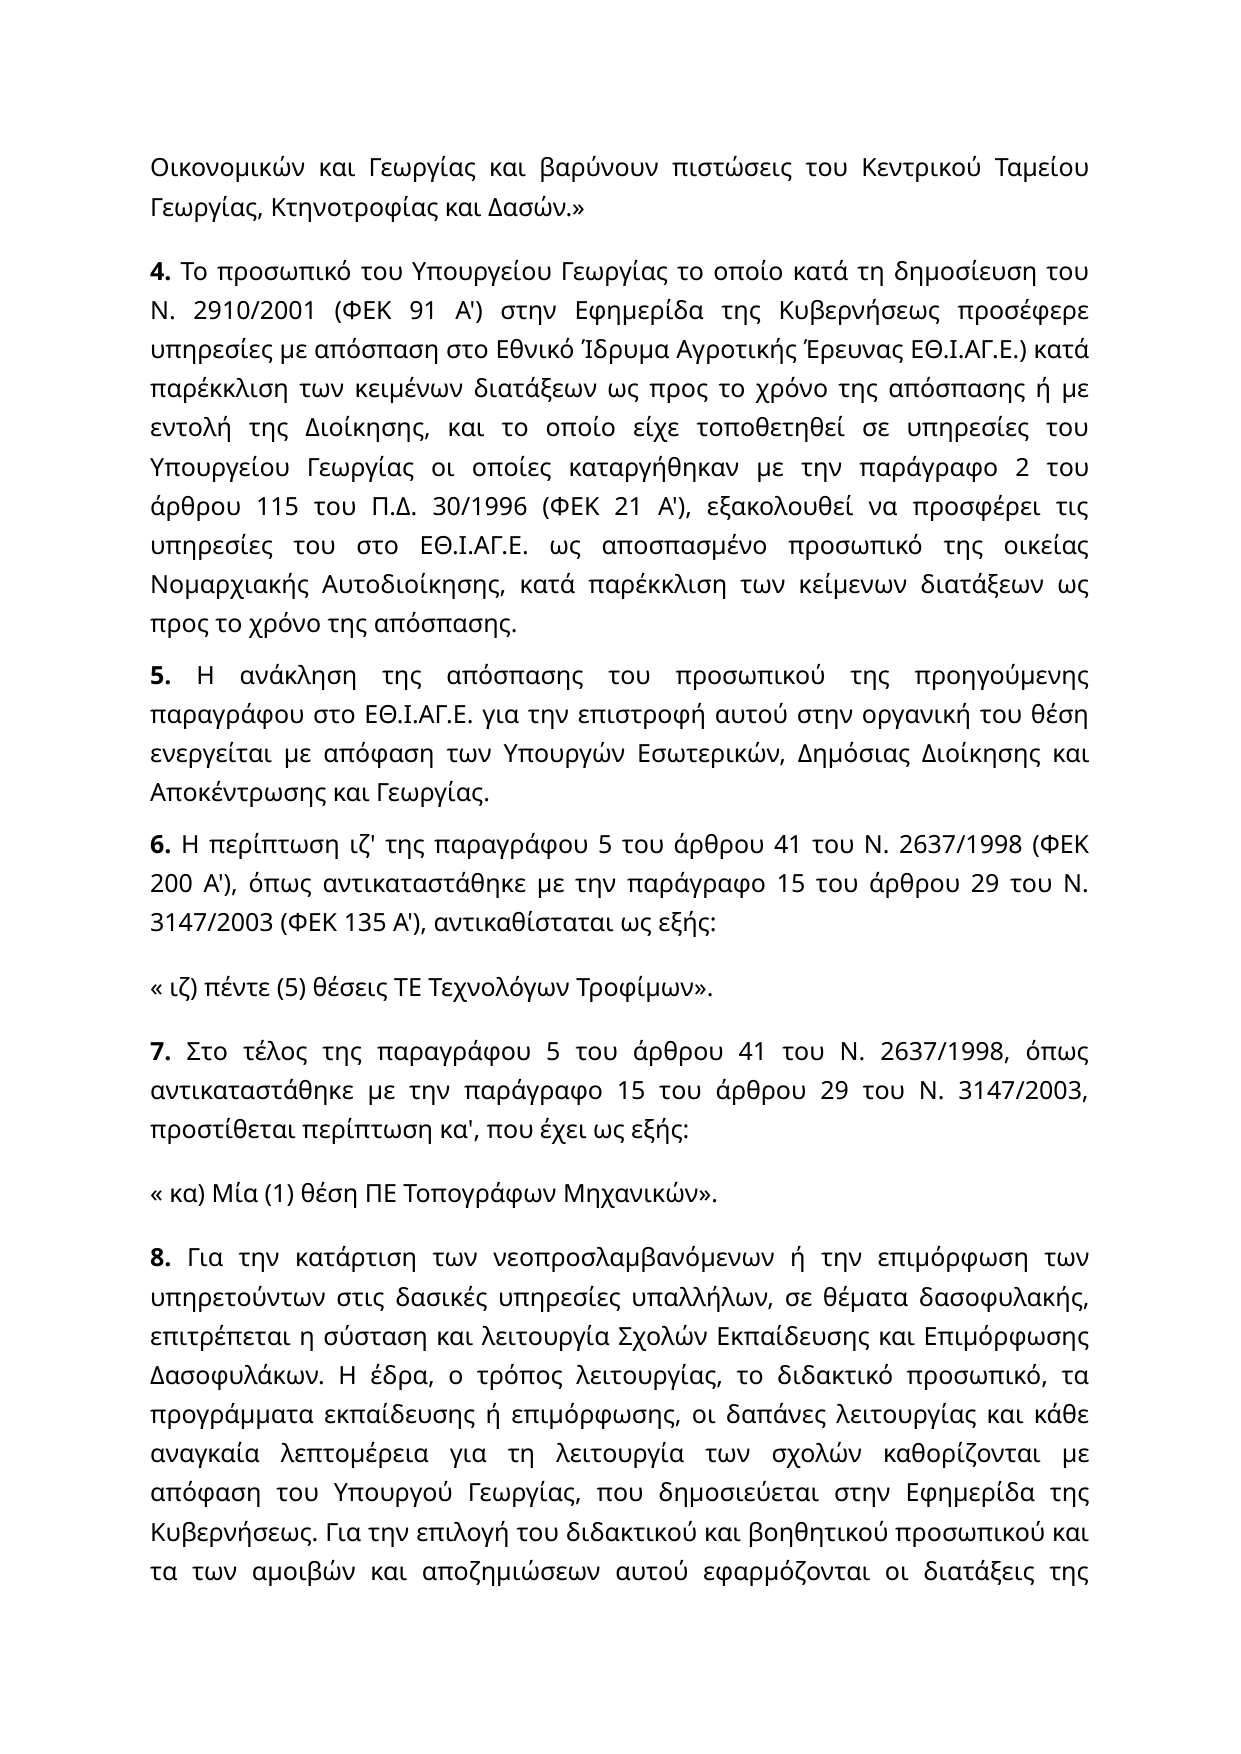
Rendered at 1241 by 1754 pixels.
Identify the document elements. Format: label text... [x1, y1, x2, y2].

text « ιζ) πέντε (5) θέσεις ΤΕ Τεχνολόγων Τροφίμων». [150, 969, 1090, 1003]
text 6. Η περίπτωση ιζ' της παραγράφου 5 του άρθρου 41 του N. 2637/1998 (ΦΕΚ 200 Α'), όπως αντικαταστάθηκε με την παράγραφο 15 του άρθρου 29 του N. 3147/2003 (ΦΕΚ 135 Α'), αντικαθίσταται ως εξής: [150, 827, 1090, 939]
text « κα) Μία (1) θέση ΠΕ Τοπογράφων Μηχανικών». [150, 1176, 1090, 1210]
text Οικονομικών και Γεωργίας και βαρύνουν πιστώσεις του Κεντρικού Ταμείου Γεωργίας, Κτηνοτροφίας και Δασών.» [150, 150, 1090, 223]
text 5. Η ανάκληση της απόσπασης του προσωπικού της προηγούμενης παραγράφου στο ΕΘ.Ι.ΑΓ.Ε. για την επιστροφή αυτού στην οργανική του θέση ενεργείται με απόφαση των Υπουργών Εσωτερικών, Δημόσιας Διοίκησης και Αποκέντρωσης και Γεωργίας. [150, 657, 1090, 809]
text 7. Στο τέλος της παραγράφου 5 του άρθρου 41 του N. 2637/1998, όπως αντικαταστάθηκε με την παράγραφο 15 του άρθρου 29 του N. 3147/2003, προστίθεται περίπτωση κα', που έχει ως εξής: [150, 1033, 1090, 1146]
text 4. Το προσωπικό του Υπουργείου Γεωργίας το οποίο κατά τη δημοσίευση του N. 2910/2001 (ΦΕΚ 91 Α') στην Εφημερίδα της Κυβερνήσεως προσέφερε υπηρεσίες με απόσπαση στο Εθνικό Ίδρυμα Αγροτικής Έρευνας ΕΘ.Ι.ΑΓ.Ε.) κατά παρέκκλιση των κειμένων διατάξεων ως προς το χρόνο της απόσπασης ή με εντολή της Διοίκησης, και το οποίο είχε τοποθετηθεί σε υπηρεσίες του Υπουργείου Γεωργίας οι οποίες καταργήθηκαν με την παράγραφο 2 του άρθρου 115 του Π.Δ. 30/1996 (ΦΕΚ 21 Α'), εξακολουθεί να προσφέρει τις υπηρεσίες του στο ΕΘ.Ι.ΑΓ.Ε. ως αποσπασμένο προσωπικό της οικείας Νομαρχιακής Αυτοδιοίκησης, κατά παρέκκλιση των κείμενων διατάξεων ως προς το χρόνο της απόσπασης. [150, 253, 1090, 640]
text 8. Για την κατάρτιση των νεοπροσλαμβανόμενων ή την επιμόρφωση των υπηρετούντων στις δασικές υπηρεσίες υπαλλήλων, σε θέματα δασοφυλακής, επιτρέπεται η σύσταση και λειτουργία Σχολών Εκπαίδευσης και Επιμόρφωσης Δασοφυλάκων. Η έδρα, ο τρόπος λειτουργίας, το διδακτικό προσωπικό, τα προγράμματα εκπαίδευσης ή επιμόρφωσης, οι δαπάνες λειτουργίας και κάθε αναγκαία λεπτομέρεια για τη λειτουργία των σχολών καθορίζονται με απόφαση του Υπουργού Γεωργίας, που δημοσιεύεται στην Εφημερίδα της Κυβερνήσεως. Για την επιλογή του διδακτικού και βοηθητικού προσωπικού και τα των αμοιβών και αποζημιώσεων αυτού εφαρμόζονται οι διατάξεις της [150, 1240, 1090, 1587]
